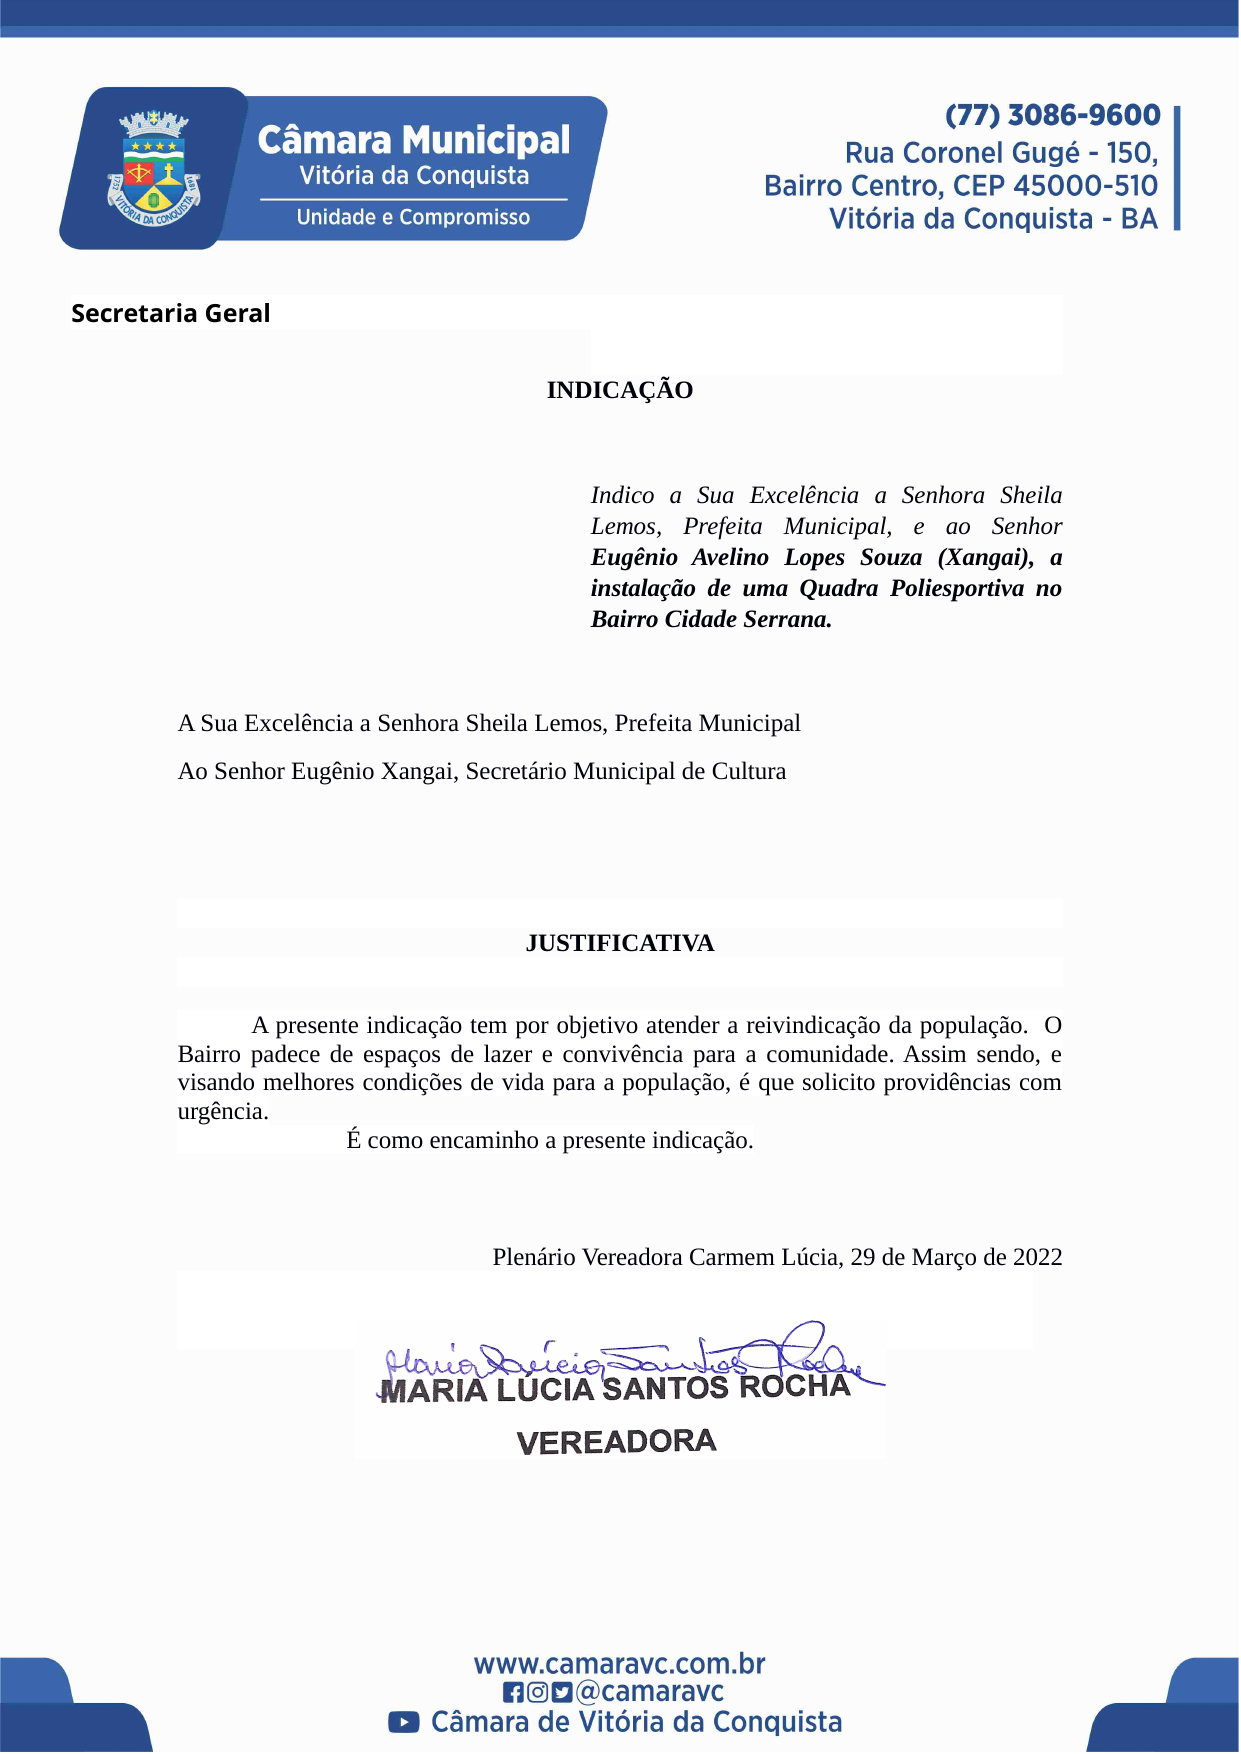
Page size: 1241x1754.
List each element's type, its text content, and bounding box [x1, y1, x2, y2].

text Ao Senhor Eugênio Xangai, Secretário Municipal de Cultura [177, 756, 1063, 785]
text A presente indicação tem por objetivo atender a reivindicação da população. O Bairro padece de espaços de lazer e convivência para a comunidade. Assim sendo, e visando melhores condições de vida para a população, é que solicito providências com urgência. [269, 1096, 1063, 1125]
text É como encaminho a presente indicação. [754, 1125, 1063, 1154]
text A Sua Excelência a Senhora Sheila Lemos, Prefeita Municipal [177, 708, 1063, 737]
text INDICAÇÃO [177, 375, 1063, 404]
text Secretaria Geral [71, 295, 1063, 329]
text JUSTIFICATIVA [177, 928, 1063, 957]
text Indico a Sua Excelência a Senhora Sheila Lemos, Prefeita Municipal, e ao Senhor Eugênio Avelino Lopes Souza (Xangai), a instalação de uma Quadra Poliesportiva no Bairro Cidade Serrana. [591, 480, 1063, 633]
picture [0, 0, 1239, 1752]
text Plenário Vereadora Carmem Lúcia, 29 de Março de 2022 [177, 1242, 1063, 1271]
